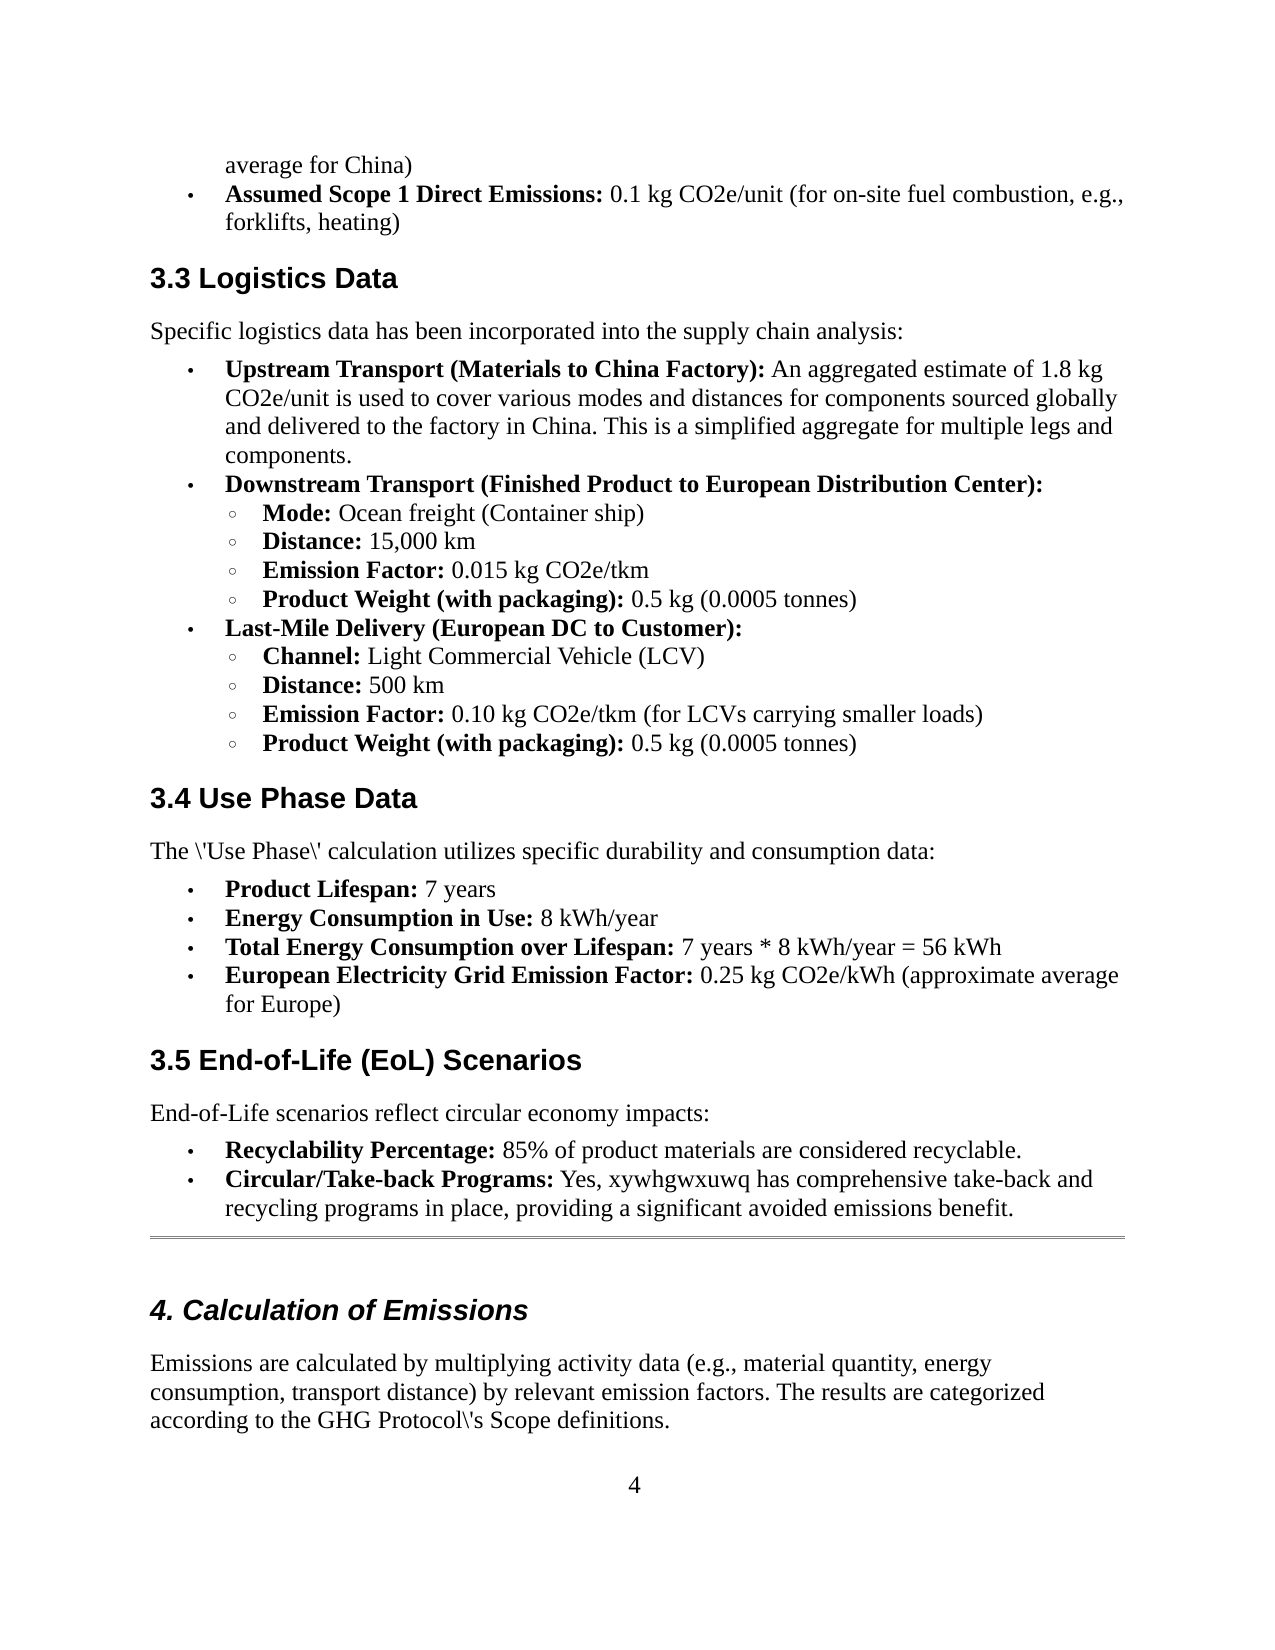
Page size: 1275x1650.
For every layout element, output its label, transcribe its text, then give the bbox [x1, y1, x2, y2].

list Total Energy Consumption over Lifespan: 7 years * 8 kWh/year = 56 kWh [187, 932, 1125, 960]
list Downstream Transport (Finished Product to European Distribution Center): [187, 469, 1125, 498]
list Product Weight (with packaging): 0.5 kg (0.0005 tonnes) [225, 728, 1125, 756]
text Emissions are calculated by multiplying activity data (e.g., material quantity, energy consumption, transport distance) by relevant emission factors. The results are categorized according to the GHG Protocol\'s Scope definitions. [150, 1348, 1125, 1434]
list Channel: Light Commercial Vehicle (LCV) [225, 641, 1125, 670]
list Energy Consumption in Use: 8 kWh/year [187, 903, 1125, 932]
text The \'Use Phase\' calculation utilizes specific durability and consumption data: [150, 836, 1125, 865]
list average for China) [187, 150, 1125, 179]
text End-of-Life scenarios reflect circular economy impacts: [150, 1098, 1125, 1127]
list Distance: 500 km [225, 670, 1125, 699]
list Product Weight (with packaging): 0.5 kg (0.0005 tonnes) [225, 584, 1125, 613]
list Recyclability Percentage: 85% of product materials are considered recyclable. [187, 1136, 1125, 1164]
list Emission Factor: 0.015 kg CO2e/tkm [225, 555, 1125, 584]
subtitle 3.4 Use Phase Data [150, 781, 1125, 815]
subtitle 3.3 Logistics Data [150, 261, 1125, 295]
list Last-Mile Delivery (European DC to Customer): [187, 613, 1125, 641]
list Assumed Scope 1 Direct Emissions: 0.1 kg CO2e/unit (for on-site fuel combustion, e.g., forklifts, heating) [187, 179, 1125, 236]
list European Electricity Grid Emission Factor: 0.25 kg CO2e/kWh (approximate average for Europe) [187, 960, 1125, 1018]
text Specific logistics data has been incorporated into the supply chain analysis: [150, 316, 1125, 345]
list Emission Factor: 0.10 kg CO2e/tkm (for LCVs carrying smaller loads) [225, 699, 1125, 728]
list Distance: 15,000 km [225, 526, 1125, 555]
list Product Lifespan: 7 years [187, 874, 1125, 903]
list Upstream Transport (Materials to China Factory): An aggregated estimate of 1.8 kg CO2e/unit is used to cover various modes and distances for components sourced globally and delivered to the factory in China. This is a simplified aggregate for multiple legs and components. [187, 354, 1125, 469]
subtitle 3.5 End-of-Life (EoL) Scenarios [150, 1043, 1125, 1076]
list Mode: Ocean freight (Container ship) [225, 498, 1125, 526]
subtitle 4. Calculation of Emissions [150, 1293, 1125, 1327]
list Circular/Take-back Programs: Yes, xywhgwxuwq has comprehensive take-back and recycling programs in place, providing a significant avoided emissions benefit. [187, 1164, 1125, 1222]
